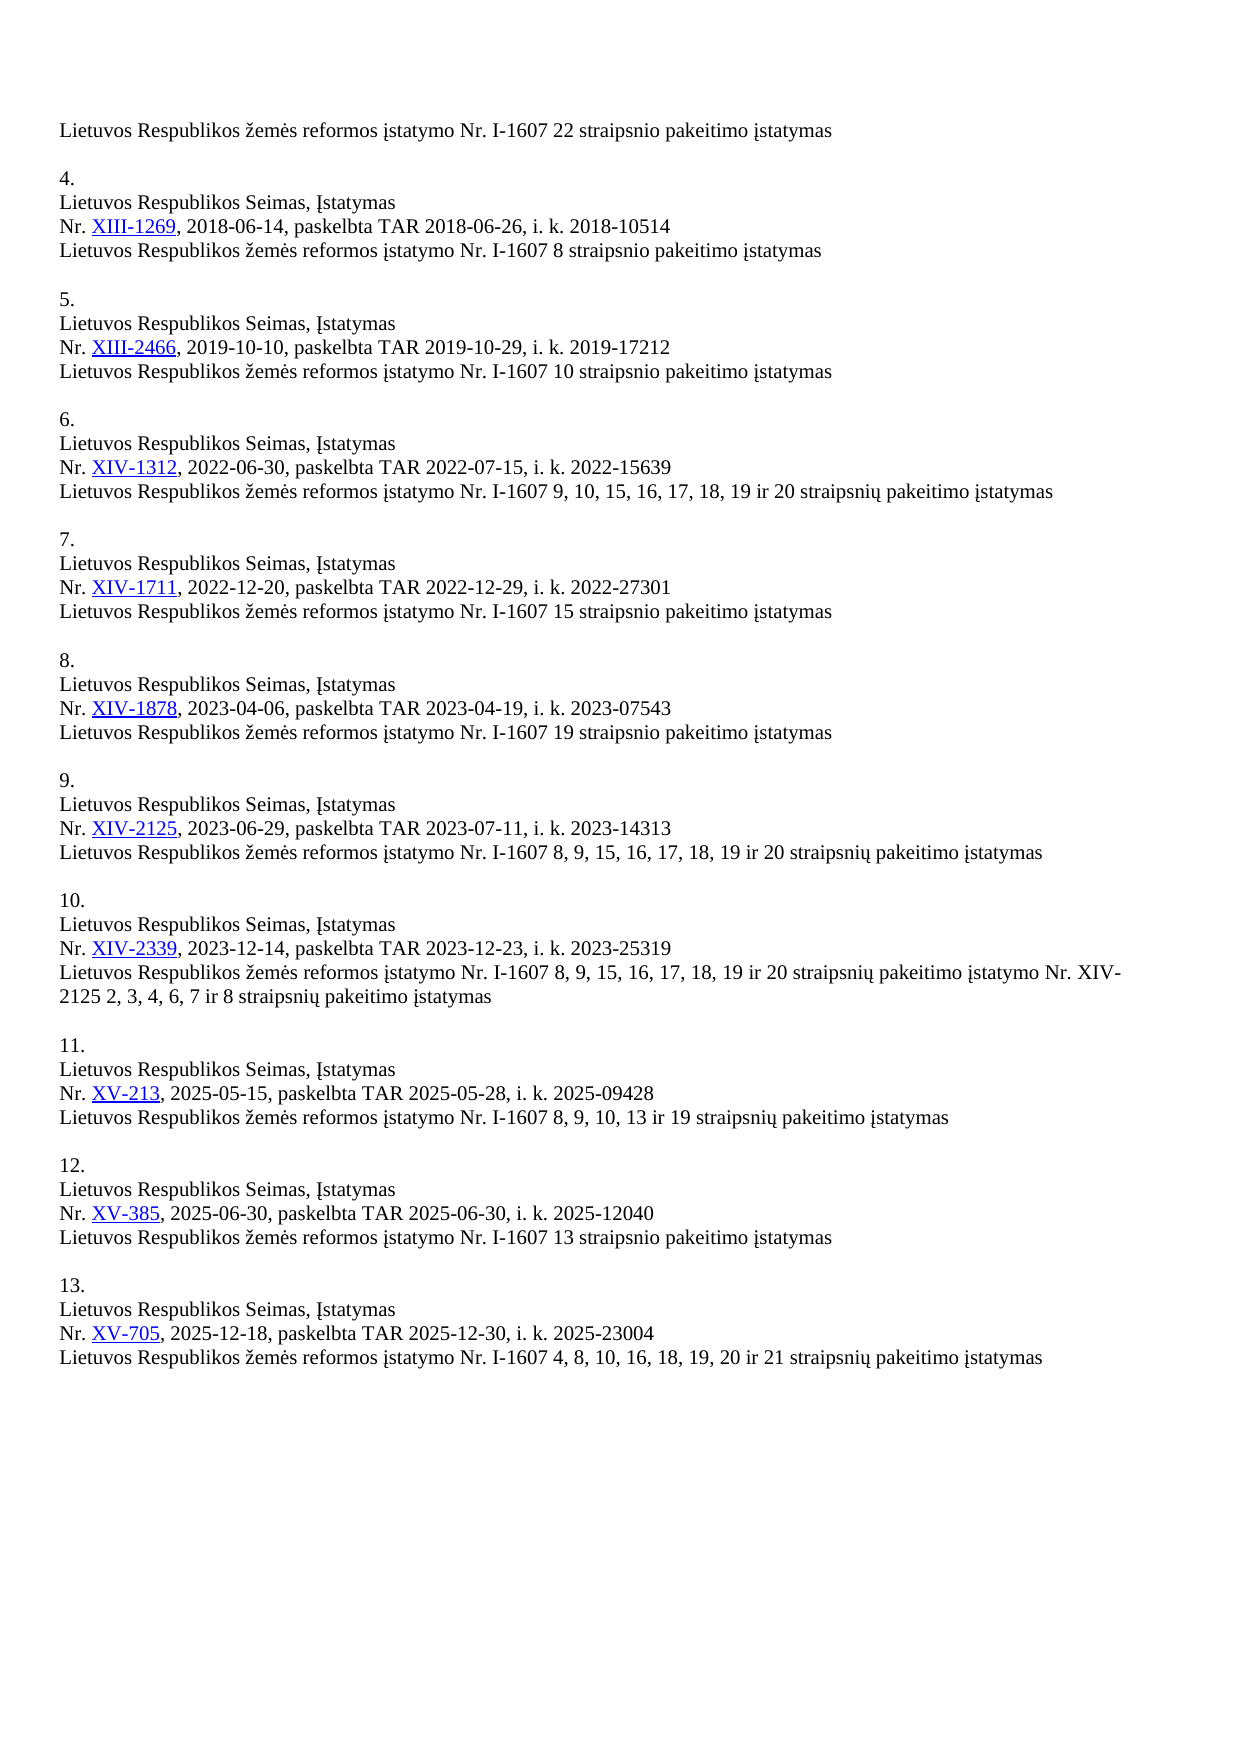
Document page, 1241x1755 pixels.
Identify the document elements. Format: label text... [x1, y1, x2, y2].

text Lietuvos Respublikos Seimas, Įstatymas [59, 1057, 1122, 1081]
text Nr. XIII-1269, 2018-06-14, paskelbta TAR 2018-06-26, i. k. 2018-10514 [59, 214, 1122, 238]
text Nr. XV-213, 2025-05-15, paskelbta TAR 2025-05-28, i. k. 2025-09428 [59, 1081, 1122, 1105]
text 12. [59, 1153, 1122, 1177]
text Lietuvos Respublikos Seimas, Įstatymas [59, 190, 1122, 214]
text Lietuvos Respublikos žemės reformos įstatymo Nr. I-1607 8, 9, 15, 16, 17, 18, 19 ir 20 straipsnių pakeitimo įstatymo Nr. XIV-2125 2, 3, 4, 6, 7 ir 8 straipsnių pakeitimo įstatymas [59, 960, 1122, 1008]
text Nr. XIV-1878, 2023-04-06, paskelbta TAR 2023-04-19, i. k. 2023-07543 [59, 696, 1122, 720]
text Lietuvos Respublikos žemės reformos įstatymo Nr. I-1607 19 straipsnio pakeitimo įstatymas [59, 720, 1122, 744]
text 10. [59, 888, 1122, 912]
text Lietuvos Respublikos Seimas, Įstatymas [59, 431, 1122, 455]
text Lietuvos Respublikos žemės reformos įstatymo Nr. I-1607 8, 9, 15, 16, 17, 18, 19 ir 20 straipsnių pakeitimo įstatymas [59, 840, 1122, 864]
text Lietuvos Respublikos žemės reformos įstatymo Nr. I-1607 4, 8, 10, 16, 18, 19, 20 ir 21 straipsnių pakeitimo įstatymas [59, 1345, 1122, 1369]
text Lietuvos Respublikos Seimas, Įstatymas [59, 1177, 1122, 1201]
text 5. [59, 287, 1122, 311]
text Lietuvos Respublikos Seimas, Įstatymas [59, 551, 1122, 575]
text Nr. XV-705, 2025-12-18, paskelbta TAR 2025-12-30, i. k. 2025-23004 [59, 1321, 1122, 1345]
text Lietuvos Respublikos Seimas, Įstatymas [59, 672, 1122, 696]
text 11. [59, 1032, 1122, 1057]
text Nr. XV-385, 2025-06-30, paskelbta TAR 2025-06-30, i. k. 2025-12040 [59, 1201, 1122, 1225]
text Lietuvos Respublikos žemės reformos įstatymo Nr. I-1607 8, 9, 10, 13 ir 19 straipsnių pakeitimo įstatymas [59, 1105, 1122, 1129]
text Lietuvos Respublikos žemės reformos įstatymo Nr. I-1607 22 straipsnio pakeitimo įstatymas [59, 118, 1122, 142]
text 4. [59, 166, 1122, 190]
text Lietuvos Respublikos Seimas, Įstatymas [59, 1297, 1122, 1321]
text 9. [59, 768, 1122, 792]
text Lietuvos Respublikos žemės reformos įstatymo Nr. I-1607 13 straipsnio pakeitimo įstatymas [59, 1225, 1122, 1249]
text 13. [59, 1273, 1122, 1297]
text Nr. XIV-1312, 2022-06-30, paskelbta TAR 2022-07-15, i. k. 2022-15639 [59, 455, 1122, 479]
text Lietuvos Respublikos žemės reformos įstatymo Nr. I-1607 15 straipsnio pakeitimo įstatymas [59, 599, 1122, 623]
text Nr. XIV-1711, 2022-12-20, paskelbta TAR 2022-12-29, i. k. 2022-27301 [59, 575, 1122, 599]
text Lietuvos Respublikos Seimas, Įstatymas [59, 792, 1122, 816]
text Nr. XIV-2125, 2023-06-29, paskelbta TAR 2023-07-11, i. k. 2023-14313 [59, 816, 1122, 840]
text 6. [59, 407, 1122, 431]
text Lietuvos Respublikos Seimas, Įstatymas [59, 912, 1122, 936]
text Lietuvos Respublikos Seimas, Įstatymas [59, 311, 1122, 335]
text Lietuvos Respublikos žemės reformos įstatymo Nr. I-1607 8 straipsnio pakeitimo įstatymas [59, 238, 1122, 262]
text Lietuvos Respublikos žemės reformos įstatymo Nr. I-1607 9, 10, 15, 16, 17, 18, 19 ir 20 straipsnių pakeitimo įstatymas [59, 479, 1122, 503]
text Nr. XIV-2339, 2023-12-14, paskelbta TAR 2023-12-23, i. k. 2023-25319 [59, 936, 1122, 960]
text Lietuvos Respublikos žemės reformos įstatymo Nr. I-1607 10 straipsnio pakeitimo įstatymas [59, 359, 1122, 383]
text 8. [59, 647, 1122, 672]
text 7. [59, 527, 1122, 551]
text Nr. XIII-2466, 2019-10-10, paskelbta TAR 2019-10-29, i. k. 2019-17212 [59, 335, 1122, 359]
